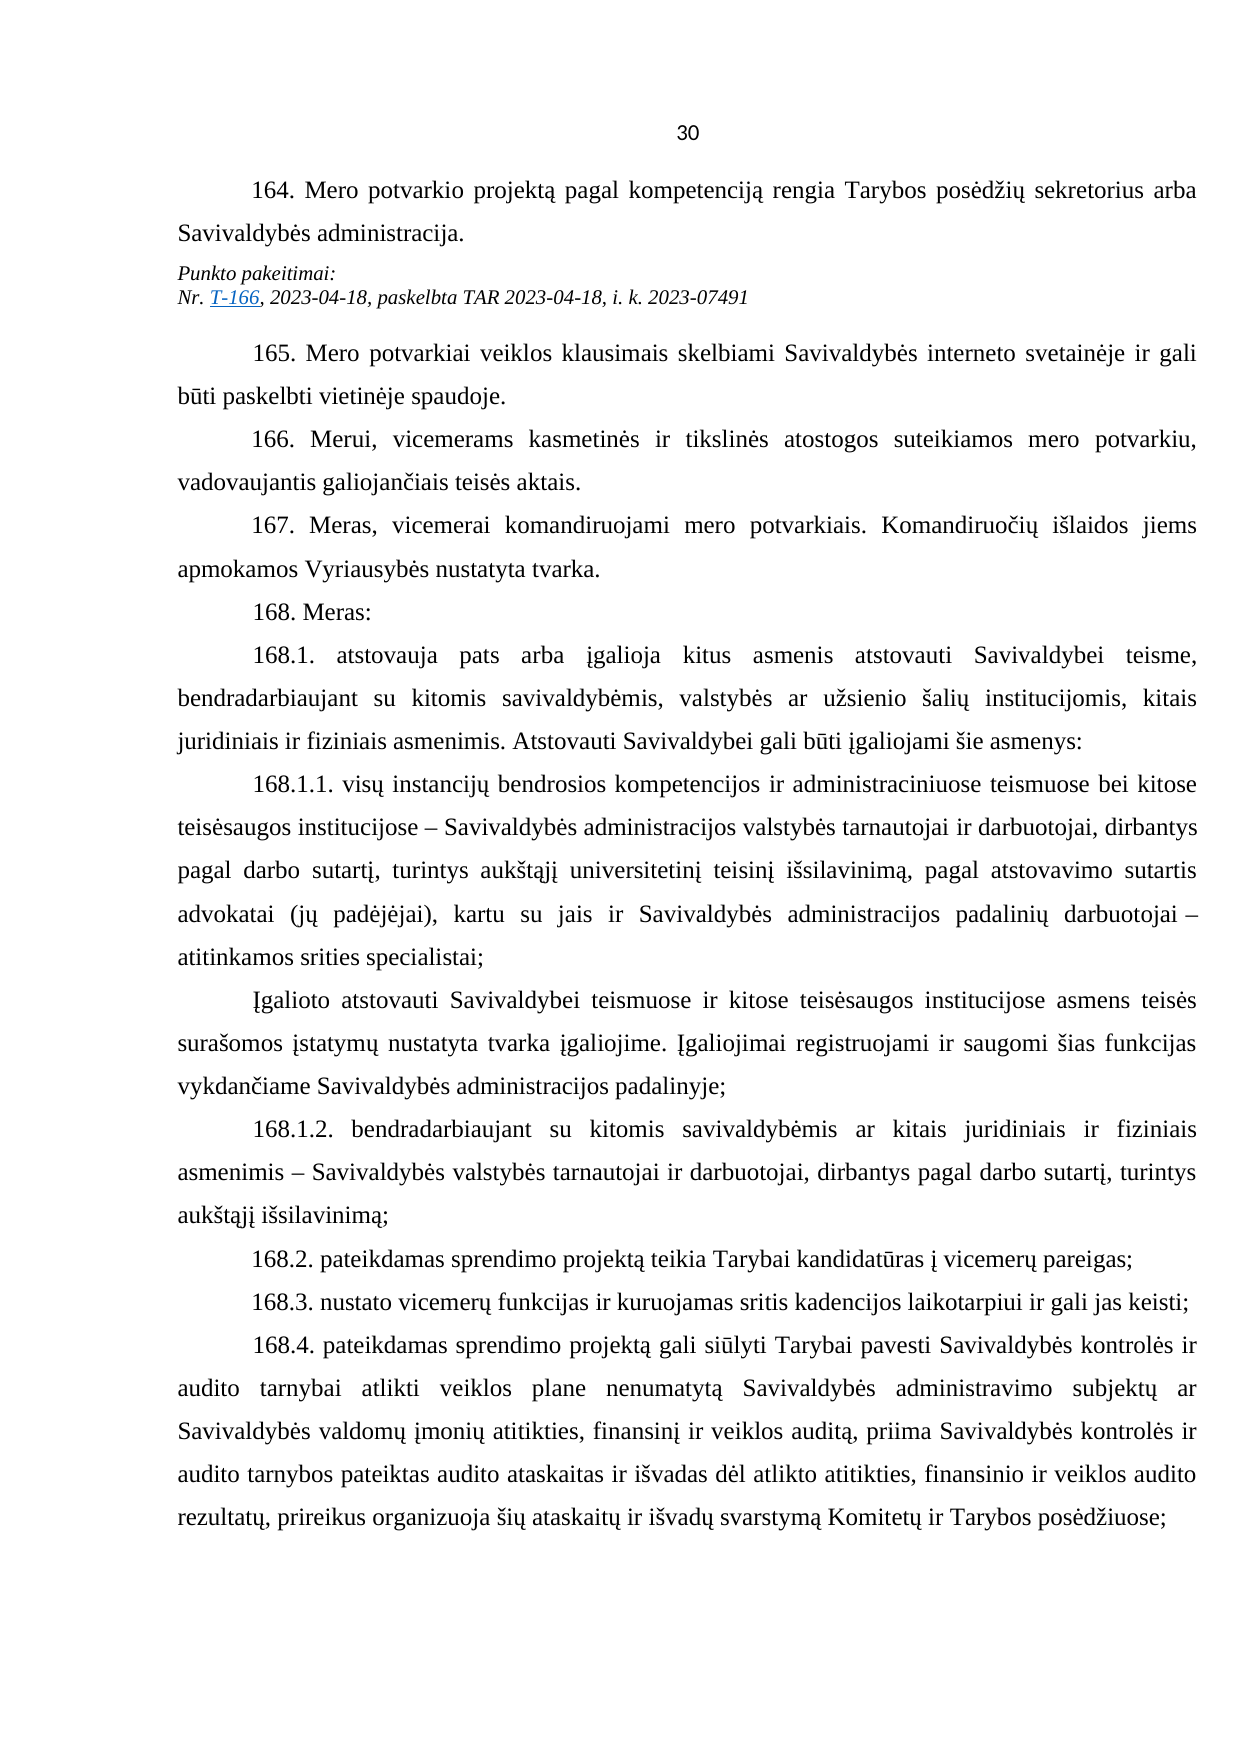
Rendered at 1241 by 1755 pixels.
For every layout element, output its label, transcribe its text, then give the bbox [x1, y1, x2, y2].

text 167. Meras, vicemerai komandiruojami mero potvarkiais. Komandiruočių išlaidos jiems apmokamos Vyriausybės nustatyta tvarka. [177, 511, 1198, 582]
text 165. Mero potvarkiai veiklos klausimais skelbiami Savivaldybės interneto svetainėje ir gali būti paskelbti vietinėje spaudoje. [177, 338, 1198, 410]
text Įgalioto atstovauti Savivaldybei teismuose ir kitose teisėsaugos institucijose asmens teisės surašomos įstatymų nustatyta tvarka įgaliojime. Įgaliojimai registruojami ir saugomi šias funkcijas vykdančiame Savivaldybės administracijos padalinyje; [177, 985, 1198, 1100]
text 168.3. nustato vicemerų funkcijas ir kuruojamas sritis kadencijos laikotarpiui ir gali jas keisti; [177, 1287, 1198, 1316]
text 168.1. atstovauja pats arba įgalioja kitus asmenis atstovauti Savivaldybei teisme, bendradarbiaujant su kitomis savivaldybėmis, valstybės ar užsienio šalių institucijomis, kitais juridiniais ir fiziniais asmenimis. Atstovauti Savivaldybei gali būti įgaliojami šie asmenys: [177, 640, 1198, 755]
text Nr. T-166, 2023-04-18, paskelbta TAR 2023-04-18, i. k. 2023-07491 [177, 285, 1198, 309]
text 168.1.1. visų instancijų bendrosios kompetencijos ir administraciniuose teismuose bei kitose teisėsaugos institucijose – Savivaldybės administracijos valstybės tarnautojai ir darbuotojai, dirbantys pagal darbo sutartį, turintys aukštąjį universitetinį teisinį išsilavinimą, pagal atstovavimo sutartis advokatai (jų padėjėjai), kartu su jais ir Savivaldybės administracijos padalinių darbuotojai – atitinkamos srities specialistai; [177, 769, 1198, 971]
text 168.2. pateikdamas sprendimo projektą teikia Tarybai kandidatūras į vicemerų pareigas; [177, 1244, 1198, 1272]
text 166. Merui, vicemerams kasmetinės ir tikslinės atostogos suteikiamos mero potvarkiu, vadovaujantis galiojančiais teisės aktais. [177, 424, 1198, 496]
text 168. Meras: [177, 597, 1198, 626]
text 164. Mero potvarkio projektą pagal kompetenciją rengia Tarybos posėdžių sekretorius arba Savivaldybės administracija. [177, 175, 1198, 247]
text Punkto pakeitimai: [177, 261, 1198, 285]
text 168.4. pateikdamas sprendimo projektą gali siūlyti Tarybai pavesti Savivaldybės kontrolės ir audito tarnybai atlikti veiklos plane nenumatytą Savivaldybės administravimo subjektų ar Savivaldybės valdomų įmonių atitikties, finansinį ir veiklos auditą, priima Savivaldybės kontrolės ir audito tarnybos pateiktas audito ataskaitas ir išvadas dėl atlikto atitikties, finansinio ir veiklos audito rezultatų, prireikus organizuoja šių ataskaitų ir išvadų svarstymą Komitetų ir Tarybos posėdžiuose; [177, 1330, 1198, 1531]
text 168.1.2. bendradarbiaujant su kitomis savivaldybėmis ar kitais juridiniais ir fiziniais asmenimis – Savivaldybės valstybės tarnautojai ir darbuotojai, dirbantys pagal darbo sutartį, turintys aukštąjį išsilavinimą; [177, 1114, 1198, 1229]
